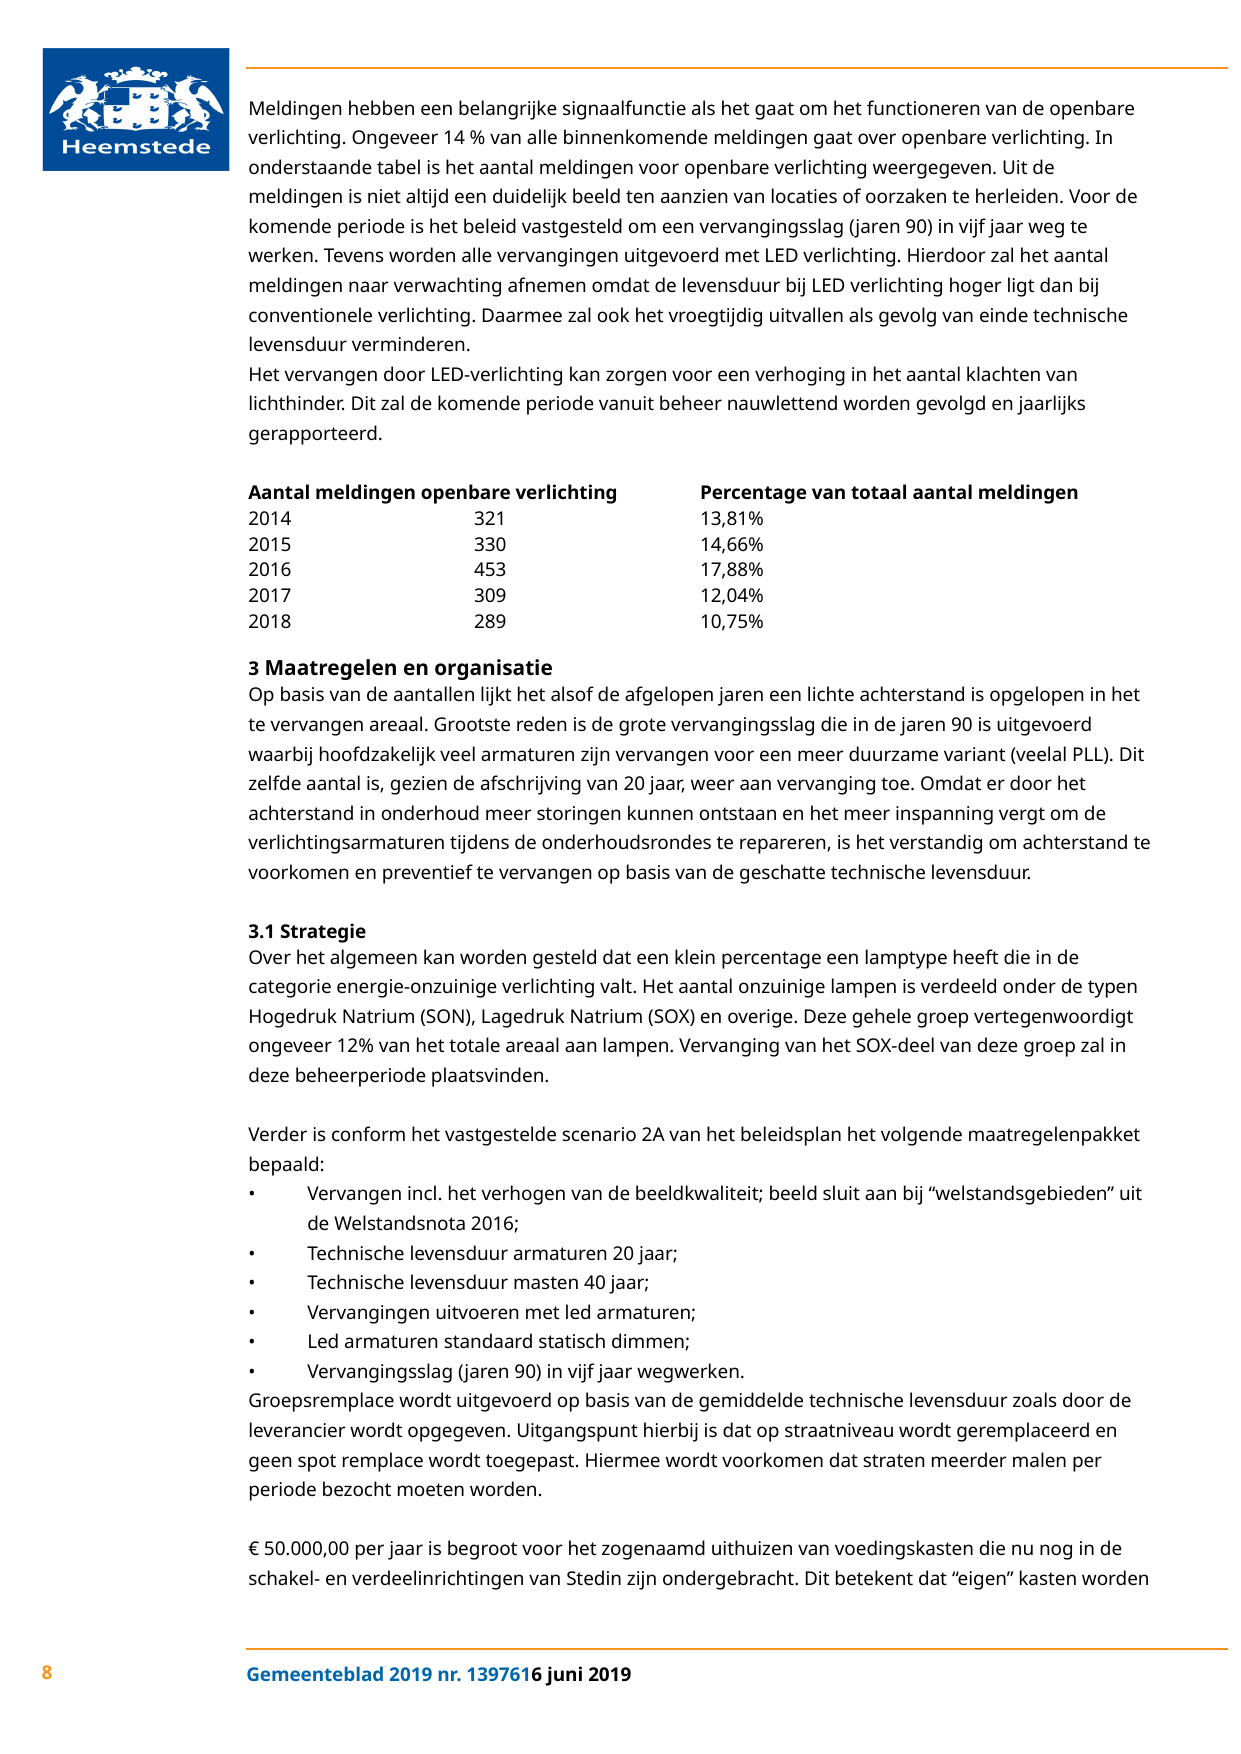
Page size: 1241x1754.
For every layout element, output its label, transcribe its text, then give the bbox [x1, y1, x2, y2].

table_header Percentage van totaal aantal meldingen [700, 480, 1152, 505]
text Verder is conform het vastgestelde scenario 2A van het beleidsplan het volgende maatregelenpakket bepaald: [248, 1121, 1152, 1177]
list Technische levensduur armaturen 20 jaar; [248, 1240, 1152, 1266]
text Meldingen hebben een belangrijke signaalfunctie als het gaat om het functioneren van de openbare verlichting. Ongeveer 14 % van alle binnenkomende meldingen gaat over openbare verlichting. In onderstaande tabel is het aantal meldingen voor openbare verlichting weergegeven. Uit de meldingen is niet altijd een duidelijk beeld ten aanzien van locaties of oorzaken te herleiden. Voor de komende periode is het beleid vastgesteld om een vervangingsslag (jaren 90) in vijf jaar weg te werken. Tevens worden alle vervangingen uitgevoerd met LED verlichting. Hierdoor zal het aantal meldingen naar verwachting afnemen omdat de levensduur bij LED verlichting hoger ligt dan bij conventionele verlichting. Daarmee zal ook het vroegtijdig uitvallen als gevolg van einde technische levensduur verminderen. [248, 95, 1152, 357]
table_cell 2016 [248, 557, 474, 582]
table_cell 10,75% [700, 608, 1152, 634]
table_cell 2018 [248, 608, 474, 634]
table_cell 289 [474, 608, 700, 634]
text Groepsremplace wordt uitgevoerd op basis van de gemiddelde technische levensduur zoals door de leverancier wordt opgegeven. Uitgangspunt hierbij is dat op straatniveau wordt geremplaceerd en geen spot remplace wordt toegepast. Hiermee wordt voorkomen dat straten meerder malen per periode bezocht moeten worden. [248, 1388, 1152, 1502]
text 3.1 Strategie [248, 918, 1152, 944]
list Led armaturen standaard statisch dimmen; [248, 1328, 1152, 1354]
text Het vervangen door LED-verlichting kan zorgen voor een verhoging in het aantal klachten van lichthinder. Dit zal de komende periode vanuit beheer nauwlettend worden gevolgd en jaarlijks gerapporteerd. [248, 361, 1152, 446]
table_cell 453 [474, 557, 700, 582]
list Vervangen incl. het verhogen van de beeldkwaliteit; beeld sluit aan bij “welstandsgebieden” uit de Welstandsnota 2016; [248, 1181, 1152, 1236]
table_cell 13,81% [700, 505, 1152, 531]
list Technische levensduur masten 40 jaar; [248, 1269, 1152, 1295]
table_header Aantal meldingen openbare verlichting [248, 480, 700, 505]
table_cell 2017 [248, 583, 474, 608]
table_cell 12,04% [700, 583, 1152, 608]
table_cell 17,88% [700, 557, 1152, 582]
list Vervangingsslag (jaren 90) in vijf jaar wegwerken. [248, 1358, 1152, 1384]
text Over het algemeen kan worden gesteld dat een klein percentage een lamptype heeft die in de categorie energie-onzuinige verlichting valt. Het aantal onzuinige lampen is verdeeld onder de typen Hogedruk Natrium (SON), Lagedruk Natrium (SOX) en overige. Deze gehele groep vertegenwoordigt ongeveer 12% van het totale areaal aan lampen. Vervanging van het SOX-deel van deze groep zal in deze beheerperiode plaatsvinden. [248, 944, 1152, 1088]
list Vervangingen uitvoeren met led armaturen; [248, 1299, 1152, 1325]
table_cell 2015 [248, 531, 474, 557]
table_cell 330 [474, 531, 700, 557]
text 3 Maatregelen en organisatie [248, 653, 1152, 682]
table_cell 2014 [248, 505, 474, 531]
table_cell 309 [474, 583, 700, 608]
text € 50.000,00 per jaar is begroot voor het zogenaamd uithuizen van voedingskasten die nu nog in de schakel- en verdeelinrichtingen van Stedin zijn ondergebracht. Dit betekent dat “eigen” kasten worden [248, 1536, 1152, 1591]
table_cell 14,66% [700, 531, 1152, 557]
table_cell 321 [474, 505, 700, 531]
picture [41, 47, 231, 172]
text Op basis van de aantallen lijkt het alsof de afgelopen jaren een lichte achterstand is opgelopen in het te vervangen areaal. Grootste reden is de grote vervangingsslag die in de jaren 90 is uitgevoerd waarbij hoofdzakelijk veel armaturen zijn vervangen voor een meer duurzame variant (veelal PLL). Dit zelfde aantal is, gezien de afschrijving van 20 jaar, weer aan vervanging toe. Omdat er door het achterstand in onderhoud meer storingen kunnen ontstaan en het meer inspanning vergt om de verlichtingsarmaturen tijdens de onderhoudsrondes te repareren, is het verstandig om achterstand te voorkomen en preventief te vervangen op basis van de geschatte technische levensduur. [248, 682, 1152, 885]
